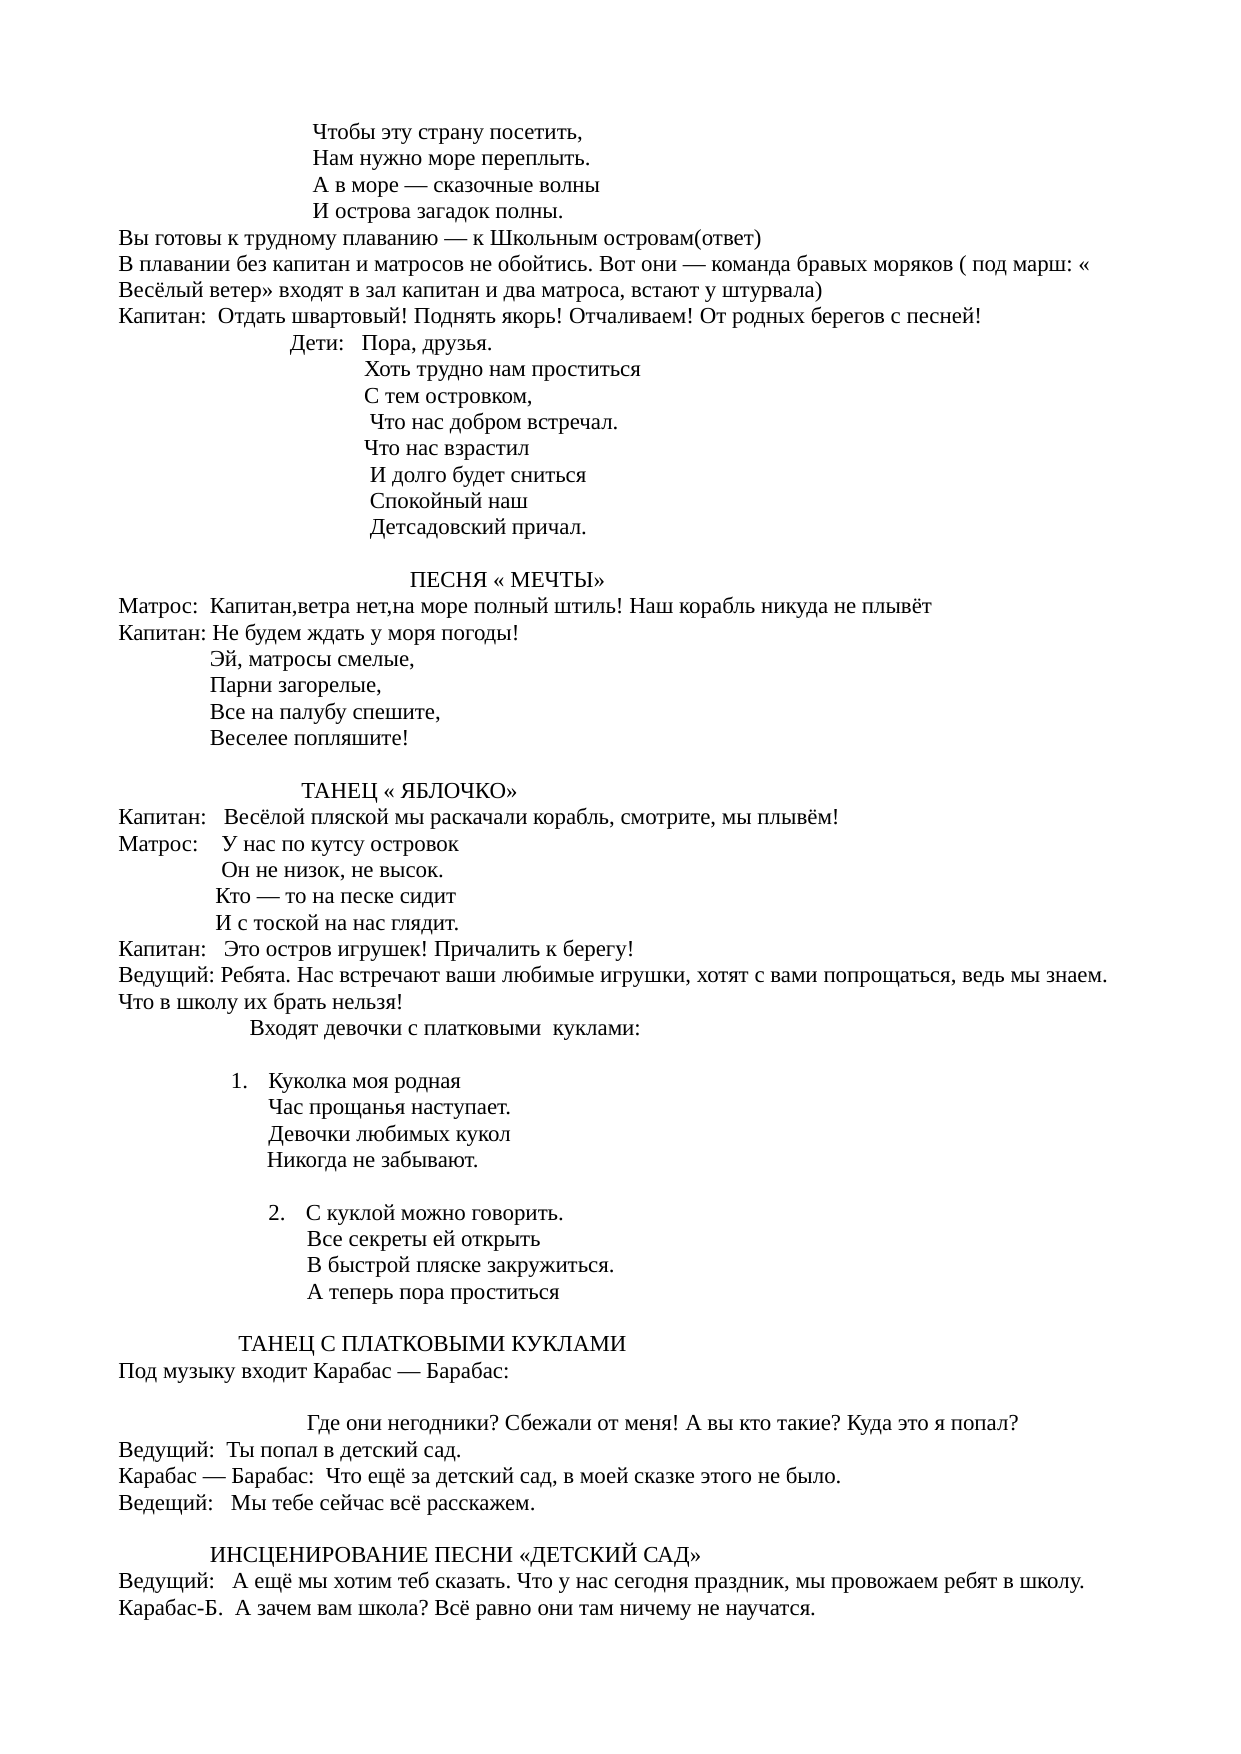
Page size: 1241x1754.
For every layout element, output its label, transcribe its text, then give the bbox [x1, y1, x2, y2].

text И с тоской на нас глядит. [118, 909, 1122, 935]
text Капитан: Это остров игрушек! Причалить к берегу! [118, 935, 1122, 961]
text Капитан: Отдать швартовый! Поднять якорь! Отчаливаем! От родных берегов с песней! [118, 303, 1122, 329]
text Под музыку входит Карабас — Барабас: [118, 1357, 1122, 1383]
text Он не низок, не высок. [118, 856, 1122, 882]
text Входят девочки с платковыми куклами: [118, 1014, 1122, 1041]
text Что нас взрастил [118, 434, 1122, 461]
text В быстрой пляске закружиться. [118, 1251, 1122, 1278]
list Час прощанья наступает. [231, 1093, 1122, 1119]
text Спокойный наш [118, 487, 1122, 513]
text Капитан: Не будем ждать у моря погоды! [118, 619, 1122, 645]
text С тем островком, [118, 382, 1122, 408]
text Нам нужно море переплыть. [118, 144, 1122, 171]
list Девочки любимых кукол [231, 1119, 1122, 1146]
text Матрос: Капитан,ветра нет,на море полный штиль! Наш корабль никуда не плывёт [118, 592, 1122, 619]
text ПЕСНЯ « МЕЧТЫ» [118, 566, 1122, 592]
text Хоть трудно нам проститься [118, 355, 1122, 382]
list Куколка моя родная [231, 1067, 1122, 1093]
text И острова загадок полны. [118, 197, 1122, 223]
text Эй, матросы смелые, [118, 645, 1122, 672]
text Веселее попляшите! [118, 724, 1122, 751]
text Детсадовский причал. [118, 513, 1122, 540]
text В плавании без капитан и матросов не обойтись. Вот они — команда бравых моряков ( под марш: « Весёлый ветер» входят в зал капитан и два матроса, встают у штурвала) [118, 250, 1122, 303]
text Чтобы эту страну посетить, [118, 118, 1122, 144]
text Ведущий: А ещё мы хотим теб сказать. Что у нас сегодня праздник, мы провожаем ребят в школу. [118, 1568, 1122, 1594]
text Дети: Пора, друзья. [118, 329, 1122, 355]
text Кто — то на песке сидит [118, 882, 1122, 909]
text ИНСЦЕНИРОВАНИЕ ПЕСНИ «ДЕТСКИЙ САД» [118, 1541, 1122, 1568]
text А теперь пора проститься [118, 1278, 1122, 1304]
text Вы готовы к трудному плаванию — к Школьным островам(ответ) [118, 223, 1122, 250]
text Где они негодники? Сбежали от меня! А вы кто такие? Куда это я попал? [118, 1409, 1122, 1436]
text А в море — сказочные волны [118, 171, 1122, 197]
text Все на палубу спешите, [118, 698, 1122, 724]
text Все секреты ей открыть [118, 1225, 1122, 1251]
text Ведущий: Ты попал в детский сад. [118, 1436, 1122, 1462]
list С куклой можно говорить. [268, 1199, 1122, 1225]
text Матрос: У нас по кутсу островок [118, 830, 1122, 856]
text Ведещий: Мы тебе сейчас всё расскажем. [118, 1488, 1122, 1515]
text Карабас-Б. А зачем вам школа? Всё равно они там ничему не научатся. [118, 1594, 1122, 1620]
text И долго будет сниться [118, 461, 1122, 487]
text Никогда не забывают. [118, 1146, 1122, 1172]
text ТАНЕЦ « ЯБЛОЧКО» [118, 777, 1122, 803]
text Капитан: Весёлой пляской мы раскачали корабль, смотрите, мы плывём! [118, 803, 1122, 830]
text Что нас добром встречал. [118, 408, 1122, 434]
text Ведущий: Ребята. Нас встречают ваши любимые игрушки, хотят с вами попрощаться, ведь мы знаем. Что в школу их брать нельзя! [118, 961, 1122, 1014]
text Карабас — Барабас: Что ещё за детский сад, в моей сказке этого не было. [118, 1462, 1122, 1488]
text ТАНЕЦ С ПЛАТКОВЫМИ КУКЛАМИ [118, 1330, 1122, 1357]
text Парни загорелые, [118, 672, 1122, 698]
